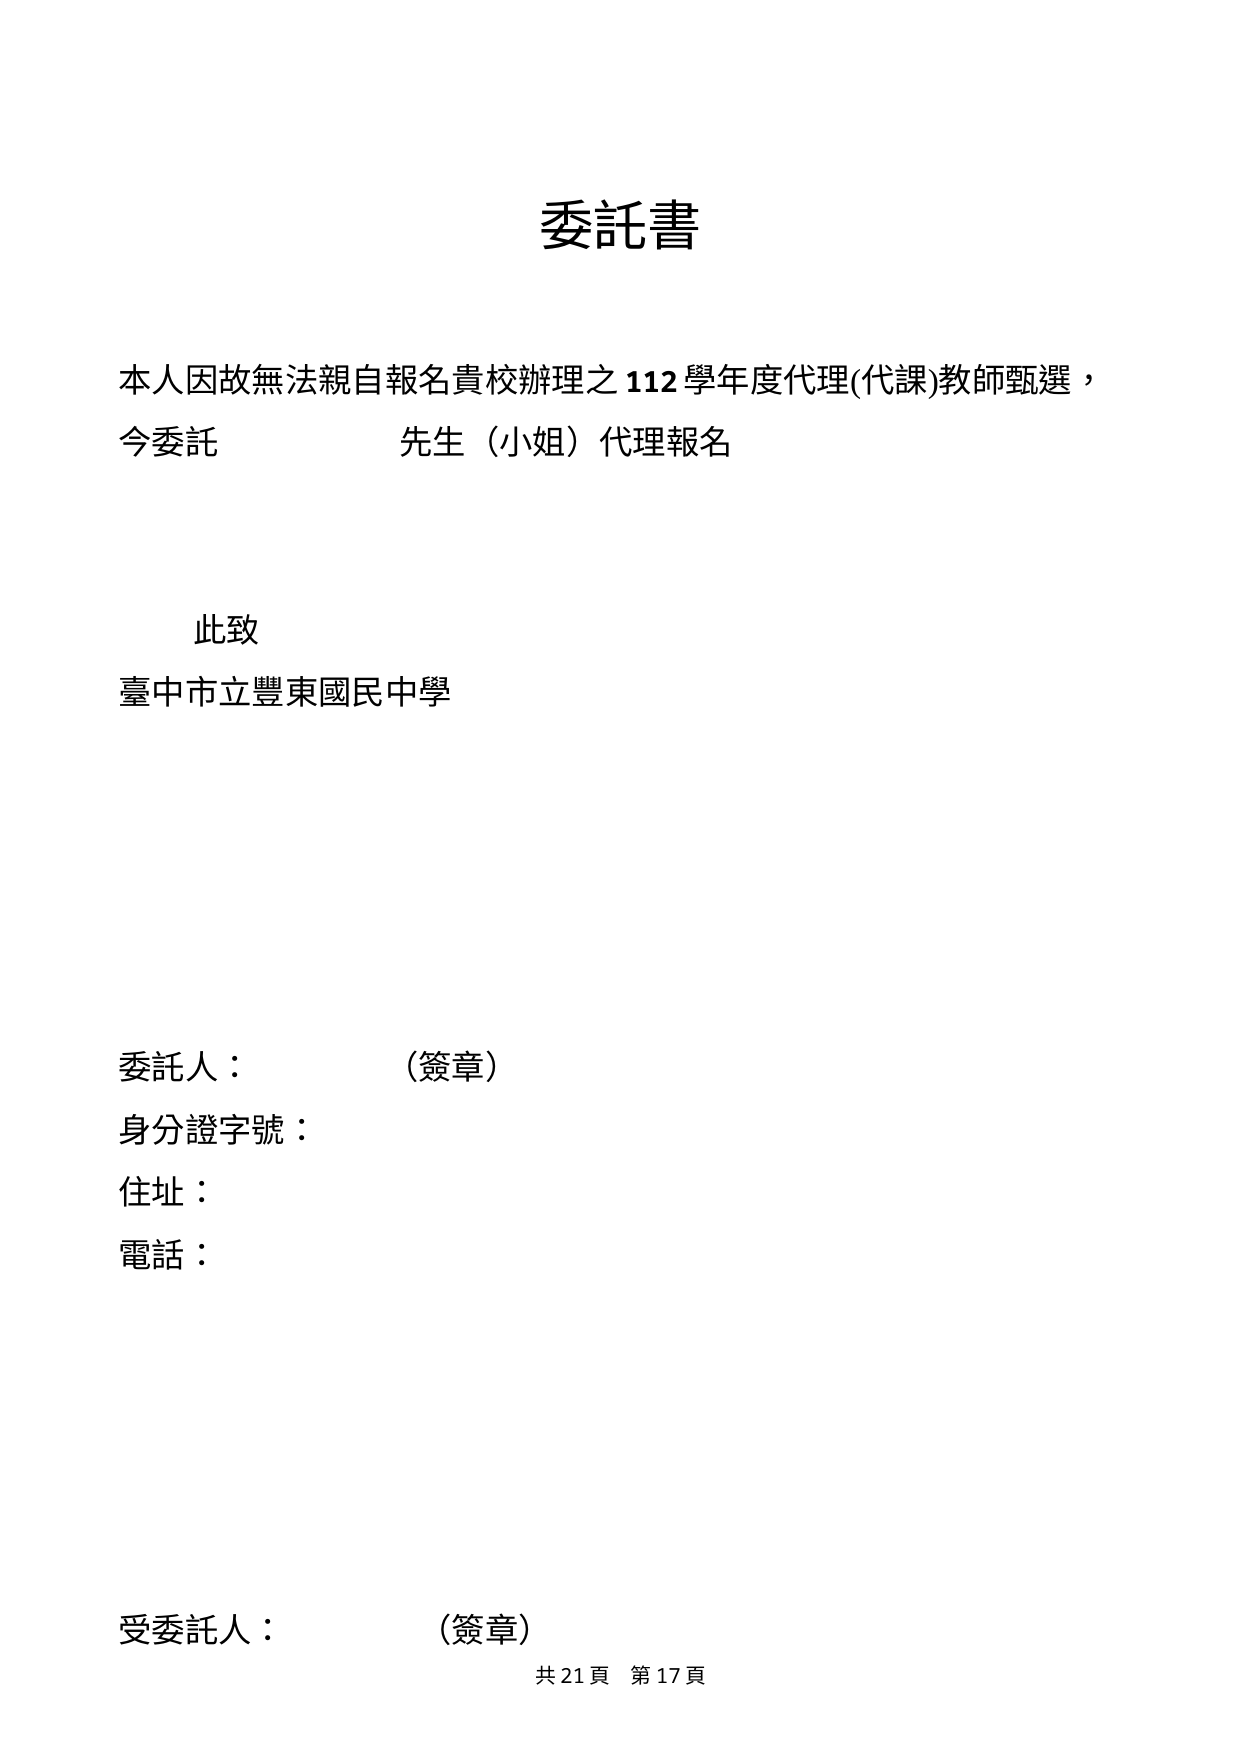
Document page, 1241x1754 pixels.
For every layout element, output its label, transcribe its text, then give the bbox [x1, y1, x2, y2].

text 委託人： （簽章） [118, 1023, 1122, 1086]
text 身分證字號： [118, 1086, 1122, 1148]
text 委託書 [118, 148, 1122, 273]
text 受委託人： （簽章） [118, 1586, 1122, 1648]
text 電話： [118, 1211, 1122, 1273]
text 此致 [118, 586, 1122, 648]
text 今委託 先生（小姐）代理報名 [118, 398, 1122, 461]
text 本人因故無法親自報名貴校辦理之112學年度代理(代課)教師甄選， [118, 336, 1122, 398]
text 住址： [118, 1148, 1122, 1211]
text 臺中市立豐東國民中學 [118, 648, 1122, 711]
